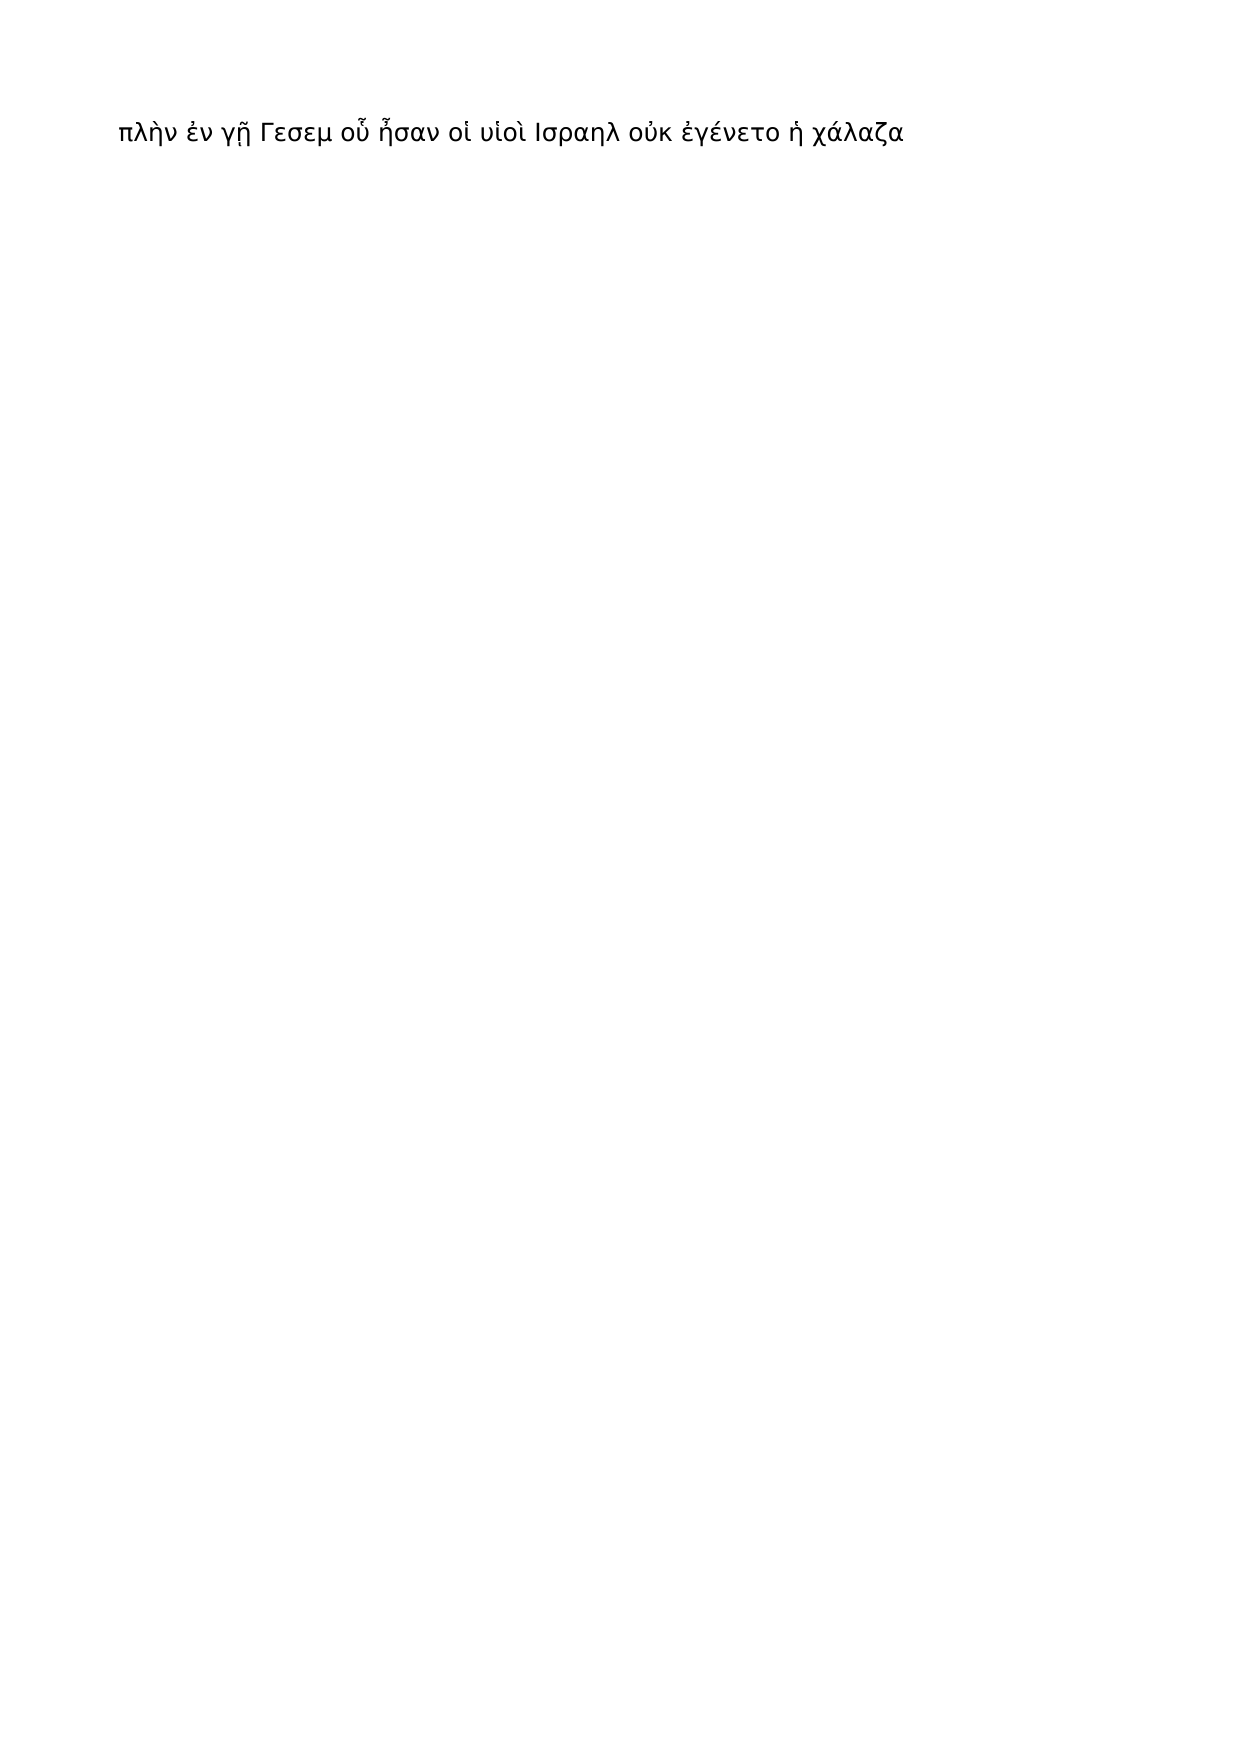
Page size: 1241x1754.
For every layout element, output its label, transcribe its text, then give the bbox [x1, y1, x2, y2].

text πλὴν ἐν γῇ Γεσεμ οὗ ἦσαν οἱ υἱοὶ Ισραηλ οὐκ ἐγένετο ἡ χάλαζα [118, 118, 1122, 147]
